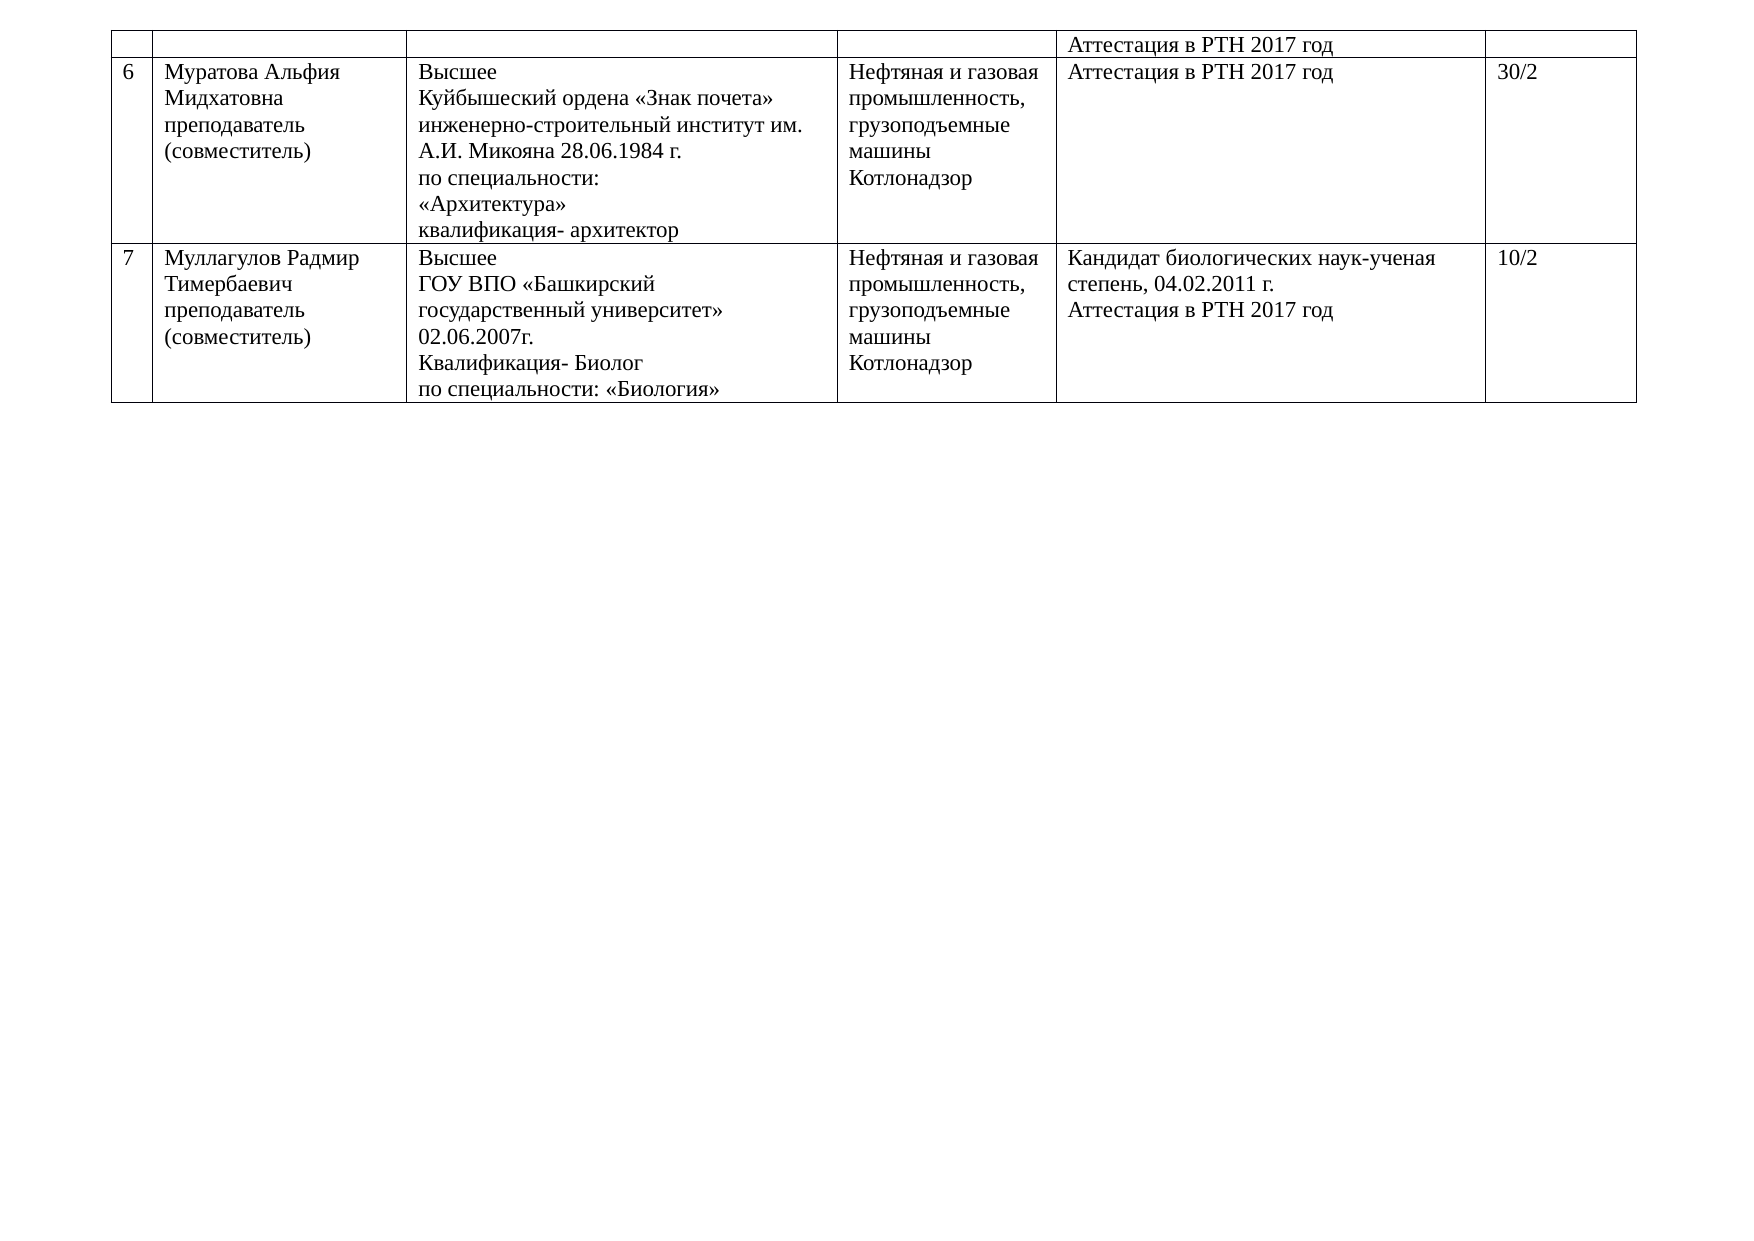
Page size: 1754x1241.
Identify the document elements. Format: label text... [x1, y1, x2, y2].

table_cell [153, 31, 406, 57]
table_cell Нефтяная и газовая промышленность, грузоподъемные машины Котлонадзор [838, 58, 1056, 243]
table_cell Аттестация в РТН 2017 год [1057, 58, 1485, 243]
table_cell 7 [112, 244, 152, 402]
table_cell [407, 31, 837, 57]
table_cell 6 [112, 58, 152, 243]
table_cell 10/2 [1486, 244, 1636, 402]
table_cell Кандидат биологических наук-ученая степень, 04.02.2011 г. Аттестация в РТН 2017 год [1057, 244, 1485, 402]
table_cell Аттестация в РТН 2017 год [1057, 31, 1485, 57]
table_cell Муратова Альфия Мидхатовна преподаватель (совместитель) [153, 58, 406, 243]
table_cell Муллагулов Радмир Тимербаевич преподаватель (совместитель) [153, 244, 406, 402]
table_cell Высшее Куйбышеский ордена «Знак почета» инженерно-строительный институт им. А.И. Микояна 28.06.1984 г. по специальности: «Архитектура» квалификация- архитектор [407, 58, 837, 243]
table_cell Нефтяная и газовая промышленность, грузоподъемные машины Котлонадзор [838, 244, 1056, 402]
table_cell [112, 31, 152, 57]
table_cell [1486, 31, 1636, 57]
table_cell 30/2 [1486, 58, 1636, 243]
table_cell Высшее ГОУ ВПО «Башкирский государственный университет» 02.06.2007г. Квалификация- Биолог по специальности: «Биология» [407, 244, 837, 402]
table_cell [838, 31, 1056, 57]
